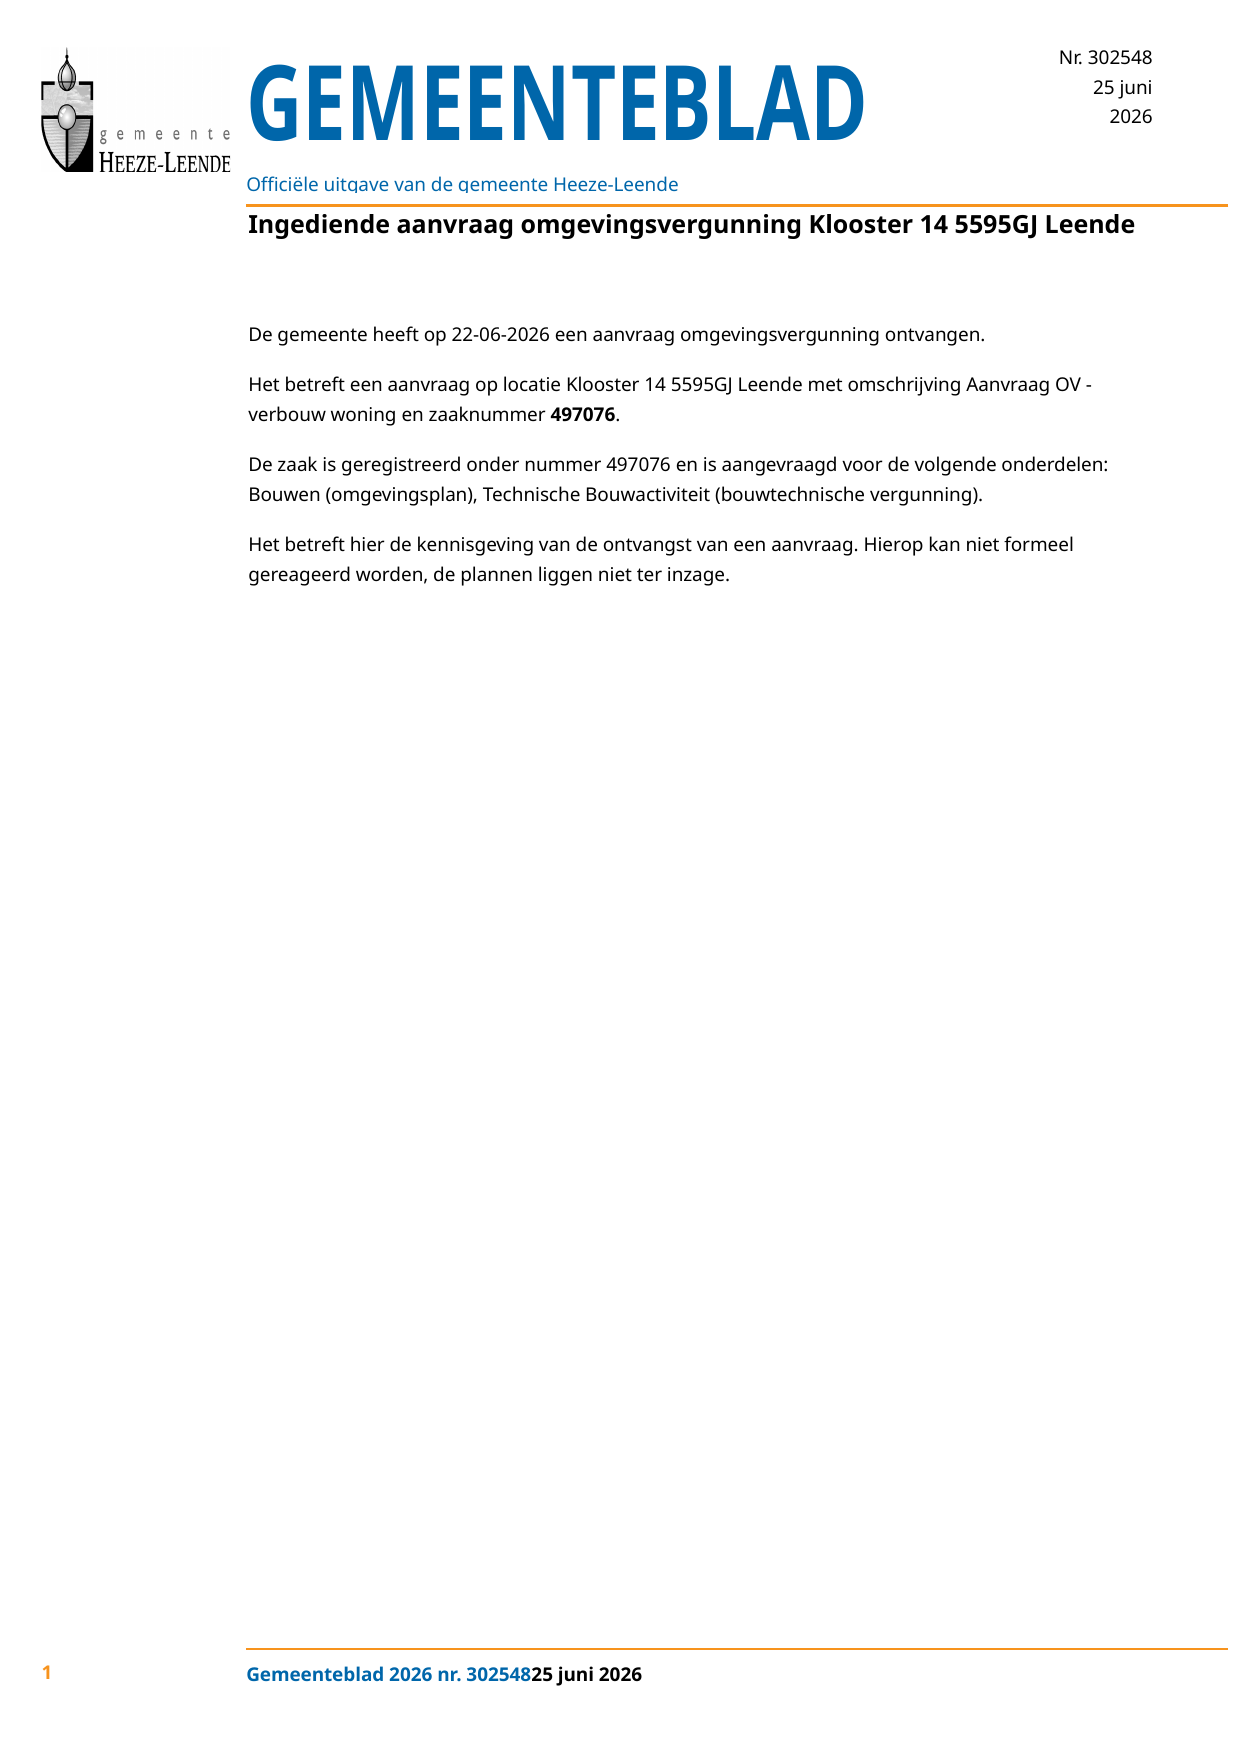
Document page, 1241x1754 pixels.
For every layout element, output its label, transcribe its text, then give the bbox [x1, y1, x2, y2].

picture [41, 47, 231, 172]
text Het betreft hier de kennisgeving van de ontvangst van een aanvraag. Hierop kan niet formeel gereageerd worden, de plannen liggen niet ter inzage. [248, 531, 1152, 586]
text De gemeente heeft op 22-06-2026 een aanvraag omgevingsvergunning ontvangen. [248, 321, 1152, 346]
text Ingediende aanvraag omgevingsvergunning Klooster 14 5595GJ Leende [248, 207, 1152, 241]
text De zaak is geregistreerd onder nummer 497076 en is aangevraagd voor de volgende onderdelen: Bouwen (omgevingsplan), Technische Bouwactiviteit (bouwtechnische vergunning). [248, 451, 1152, 506]
text Het betreft een aanvraag op locatie Klooster 14 5595GJ Leende met omschrijving Aanvraag OV - verbouw woning en zaaknummer 497076. [248, 371, 1152, 426]
